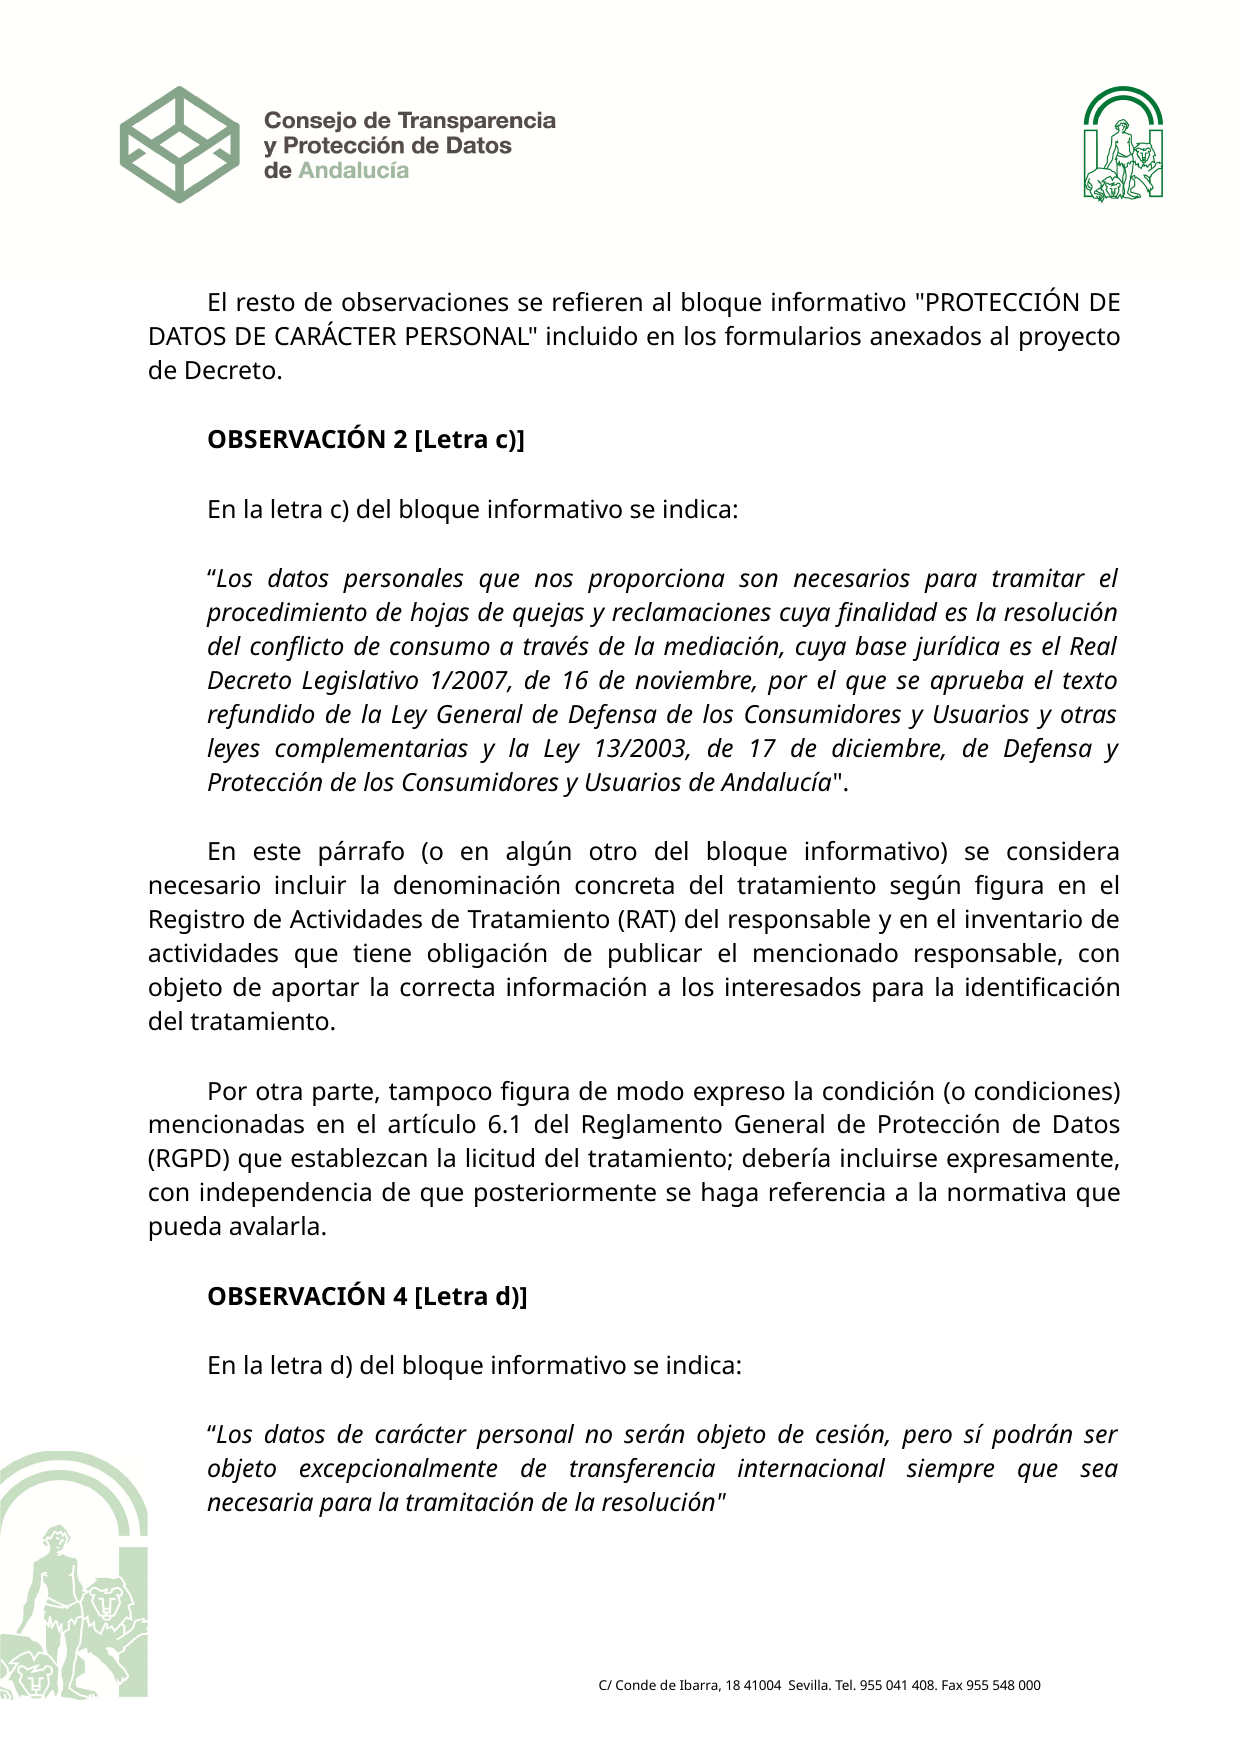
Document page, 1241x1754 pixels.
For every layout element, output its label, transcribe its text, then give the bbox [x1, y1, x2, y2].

text “Los datos personales que nos proporciona son necesarios para tramitar el procedimiento de hojas de quejas y reclamaciones cuya finalidad es la resolución del conflicto de consumo a través de la mediación, cuya base jurídica es el Real Decreto Legislativo 1/2007, de 16 de noviembre, por el que se aprueba el texto refundido de la Ley General de Defensa de los Consumidores y Usuarios y otras leyes complementarias y la Ley 13/2003, de 17 de diciembre, de Defensa y Protección de los Consumidores y Usuarios de Andalucía". [207, 561, 1122, 799]
text “Los datos de carácter personal no serán objeto de cesión, pero sí podrán ser objeto excepcionalmente de transferencia internacional siempre que sea necesaria para la tramitación de la resolución" [207, 1417, 1122, 1519]
text En la letra d) del bloque informativo se indica: [148, 1348, 1122, 1382]
text El resto de observaciones se refieren al bloque informativo "PROTECCIÓN DE DATOS DE CARÁCTER PERSONAL" incluido en los formularios anexados al proyecto de Decreto. [148, 286, 1122, 387]
text En la letra c) del bloque informativo se indica: [148, 492, 1122, 526]
text En este párrafo (o en algún otro del bloque informativo) se considera necesario incluir la denominación concreta del tratamiento según figura en el Registro de Actividades de Tratamiento (RAT) del responsable y en el inventario de actividades que tiene obligación de publicar el mencionado responsable, con objeto de aportar la correcta información a los interesados para la identificación del tratamiento. [148, 834, 1122, 1038]
text OBSERVACIÓN 4 [Letra d)] [148, 1279, 1122, 1313]
text OBSERVACIÓN 2 [Letra c)] [148, 422, 1122, 456]
text Por otra parte, tampoco figura de modo expreso la condición (o condiciones) mencionadas en el artículo 6.1 del Reglamento General de Protección de Datos (RGPD) que establezcan la licitud del tratamiento; debería incluirse expresamente, con independencia de que posteriormente se haga referencia a la normativa que pueda avalarla. [148, 1073, 1122, 1243]
